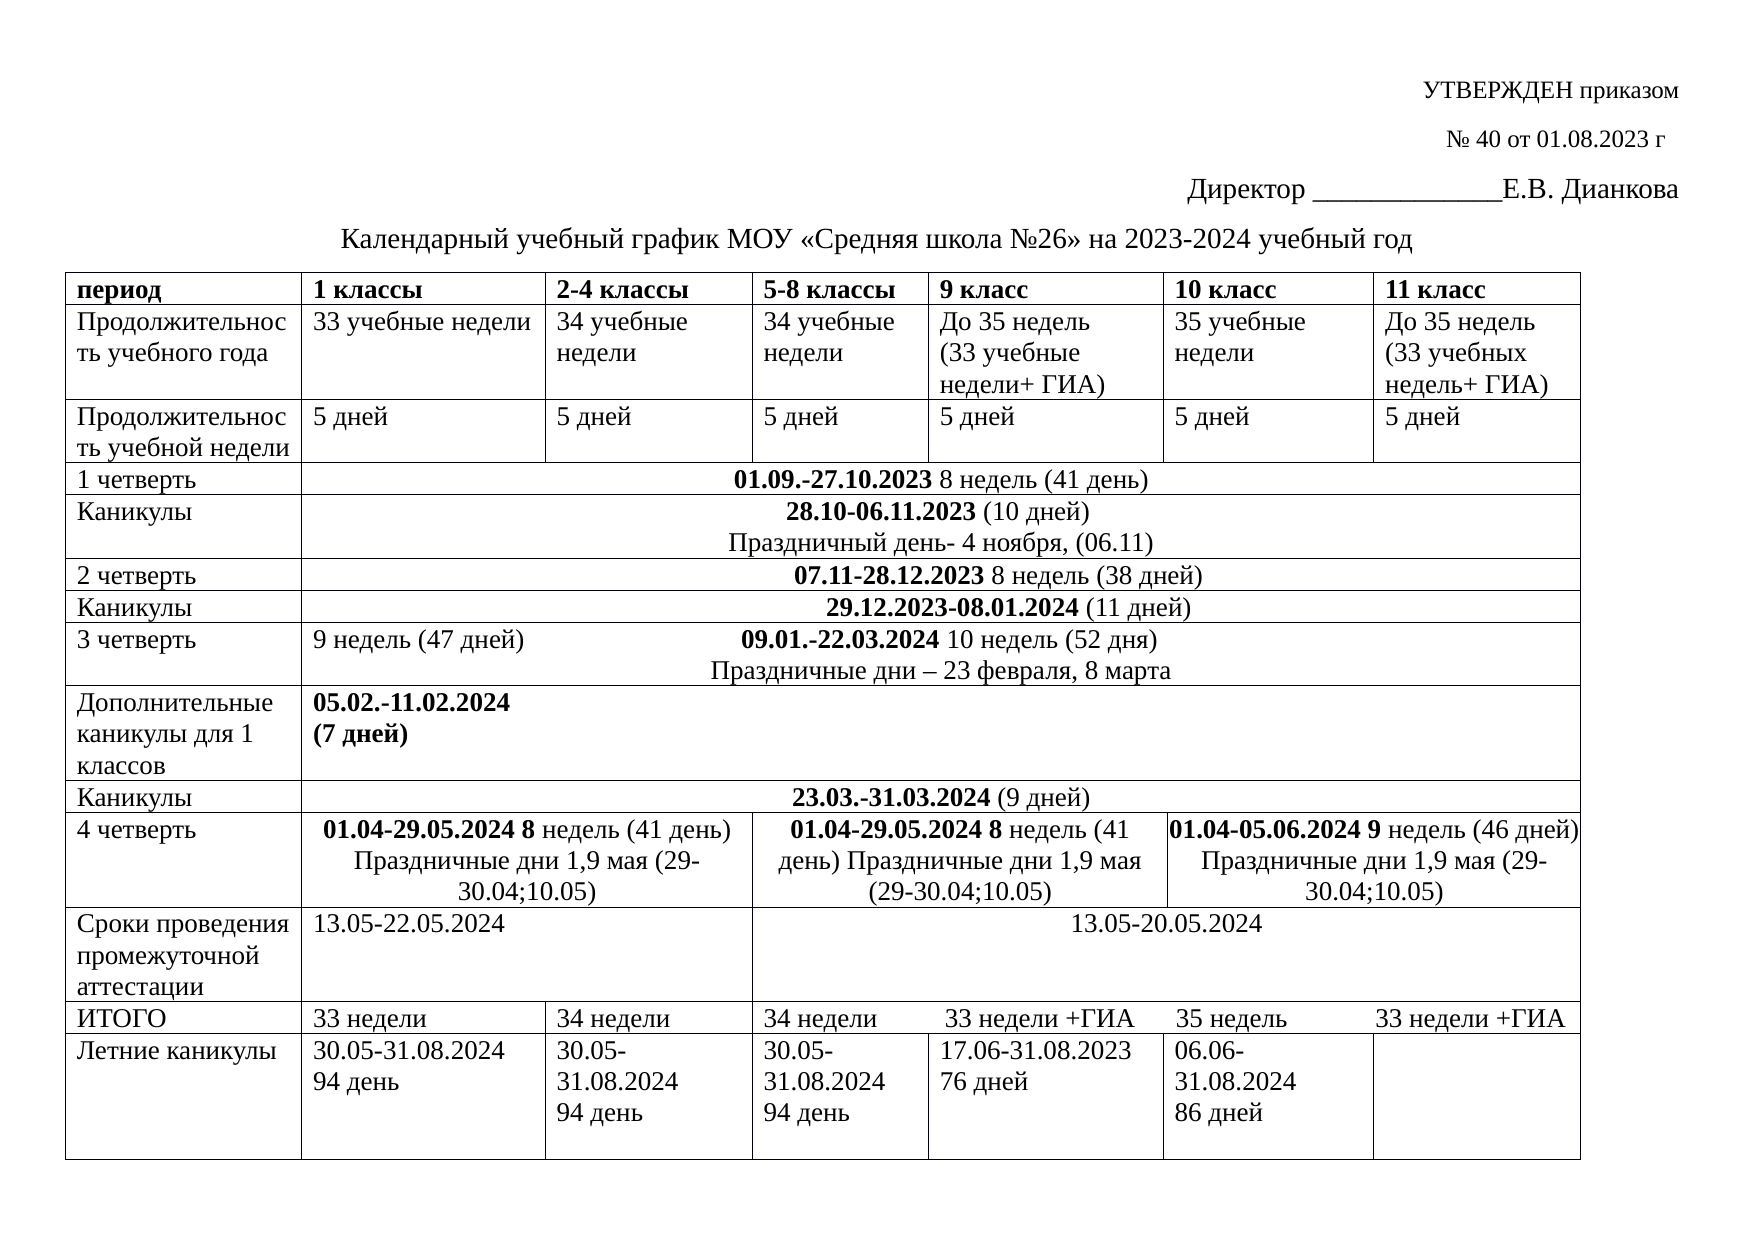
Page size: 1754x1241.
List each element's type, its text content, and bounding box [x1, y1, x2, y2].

table_cell 5 дней [929, 400, 1163, 462]
table_cell Каникулы [66, 495, 301, 558]
text № 40 от 01.08.2023 г [75, 121, 1679, 154]
table_cell 4 четверть [66, 813, 301, 907]
table_cell 34 учебные недели [753, 305, 928, 399]
table_cell 5 дней [1164, 400, 1373, 462]
table_cell 34 учебные недели [546, 305, 752, 399]
table_header 1 классы [302, 273, 545, 304]
text Календарный учебный график МОУ «Средняя школа №26» на 2023-2024 учебный год [75, 222, 1679, 255]
table_cell 01.04-29.05.2024 8 недель (41 день) Праздничные дни 1,9 мая (29-30.04;10.05) [753, 813, 1167, 907]
table_cell ИТОГО [66, 1002, 301, 1033]
table_cell 1 четверть [66, 463, 301, 494]
table_cell Летние каникулы [66, 1034, 301, 1159]
table_cell Дополнительные каникулы для 1 классов [66, 686, 301, 780]
table_cell 29.12.2023-08.01.2024 (11 дней) [302, 591, 1580, 622]
table_header 2-4 классы [546, 273, 752, 304]
text Директор _____________Е.В. Дианкова [75, 171, 1679, 205]
table_cell 2 четверть [66, 559, 301, 590]
table_header период [66, 273, 301, 304]
table_cell 06.06-31.08.2024 86 дней [1164, 1034, 1373, 1159]
table_header 11 класс [1374, 273, 1580, 304]
table_cell 34 недели [546, 1002, 752, 1033]
table_cell 23.03.-31.03.2024 (9 дней) [302, 781, 1580, 812]
table_cell 05.02.-11.02.2024 (7 дней) [302, 686, 1580, 780]
table_cell Сроки проведения промежуточной аттестации [66, 908, 301, 1001]
table_cell Каникулы [66, 591, 301, 622]
table_cell 35 учебные недели [1164, 305, 1373, 399]
table_cell До 35 недель (33 учебных недель+ ГИА) [1374, 305, 1580, 399]
table_cell 30.05-31.08.2024 94 день [546, 1034, 752, 1159]
table_cell 07.11-28.12.2023 8 недель (38 дней) [302, 559, 1580, 590]
table_cell 30.05-31.08.2024 94 день [302, 1034, 545, 1159]
table_cell 5 дней [753, 400, 928, 462]
table_cell Продолжительность учебного года [66, 305, 301, 399]
table_cell 13.05-20.05.2024 [753, 908, 1580, 1001]
text УТВЕРЖДЕН приказом [75, 75, 1679, 104]
table_cell 5 дней [546, 400, 752, 462]
table_header 9 класс [929, 273, 1163, 304]
table_cell 01.09.-27.10.2023 8 недель (41 день) [302, 463, 1580, 494]
table_cell 5 дней [302, 400, 545, 462]
table_header 5-8 классы [753, 273, 928, 304]
table_cell 3 четверть [66, 623, 301, 685]
table_cell 13.05-22.05.2024 [302, 908, 752, 1001]
table_cell Каникулы [66, 781, 301, 812]
table_cell 28.10-06.11.2023 (10 дней) Праздничный день- 4 ноября, (06.11) [302, 495, 1580, 558]
table_cell 01.04-29.05.2024 8 недель (41 день) Праздничные дни 1,9 мая (29-30.04;10.05) [302, 813, 752, 907]
table_cell 5 дней [1374, 400, 1580, 462]
table_cell 01.04-05.06.2024 9 недель (46 дней) Праздничные дни 1,9 мая (29-30.04;10.05) [1168, 813, 1580, 907]
table_cell До 35 недель (33 учебные недели+ ГИА) [929, 305, 1163, 399]
table_cell 34 недели 33 недели +ГИА 35 недель 33 недели +ГИА [753, 1002, 1580, 1033]
table_header 10 класс [1164, 273, 1373, 304]
table_cell 9 недель (47 дней) 09.01.-22.03.2024 10 недель (52 дня) Праздничные дни – 23 февраля, 8 марта [302, 623, 1580, 685]
table_cell 17.06-31.08.2023 76 дней [929, 1034, 1163, 1159]
table_cell 30.05-31.08.2024 94 день [753, 1034, 928, 1159]
table_cell [1374, 1034, 1580, 1159]
table_cell 33 учебные недели [302, 305, 545, 399]
table_cell Продолжительность учебной недели [66, 400, 301, 462]
table_cell 33 недели [302, 1002, 545, 1033]
